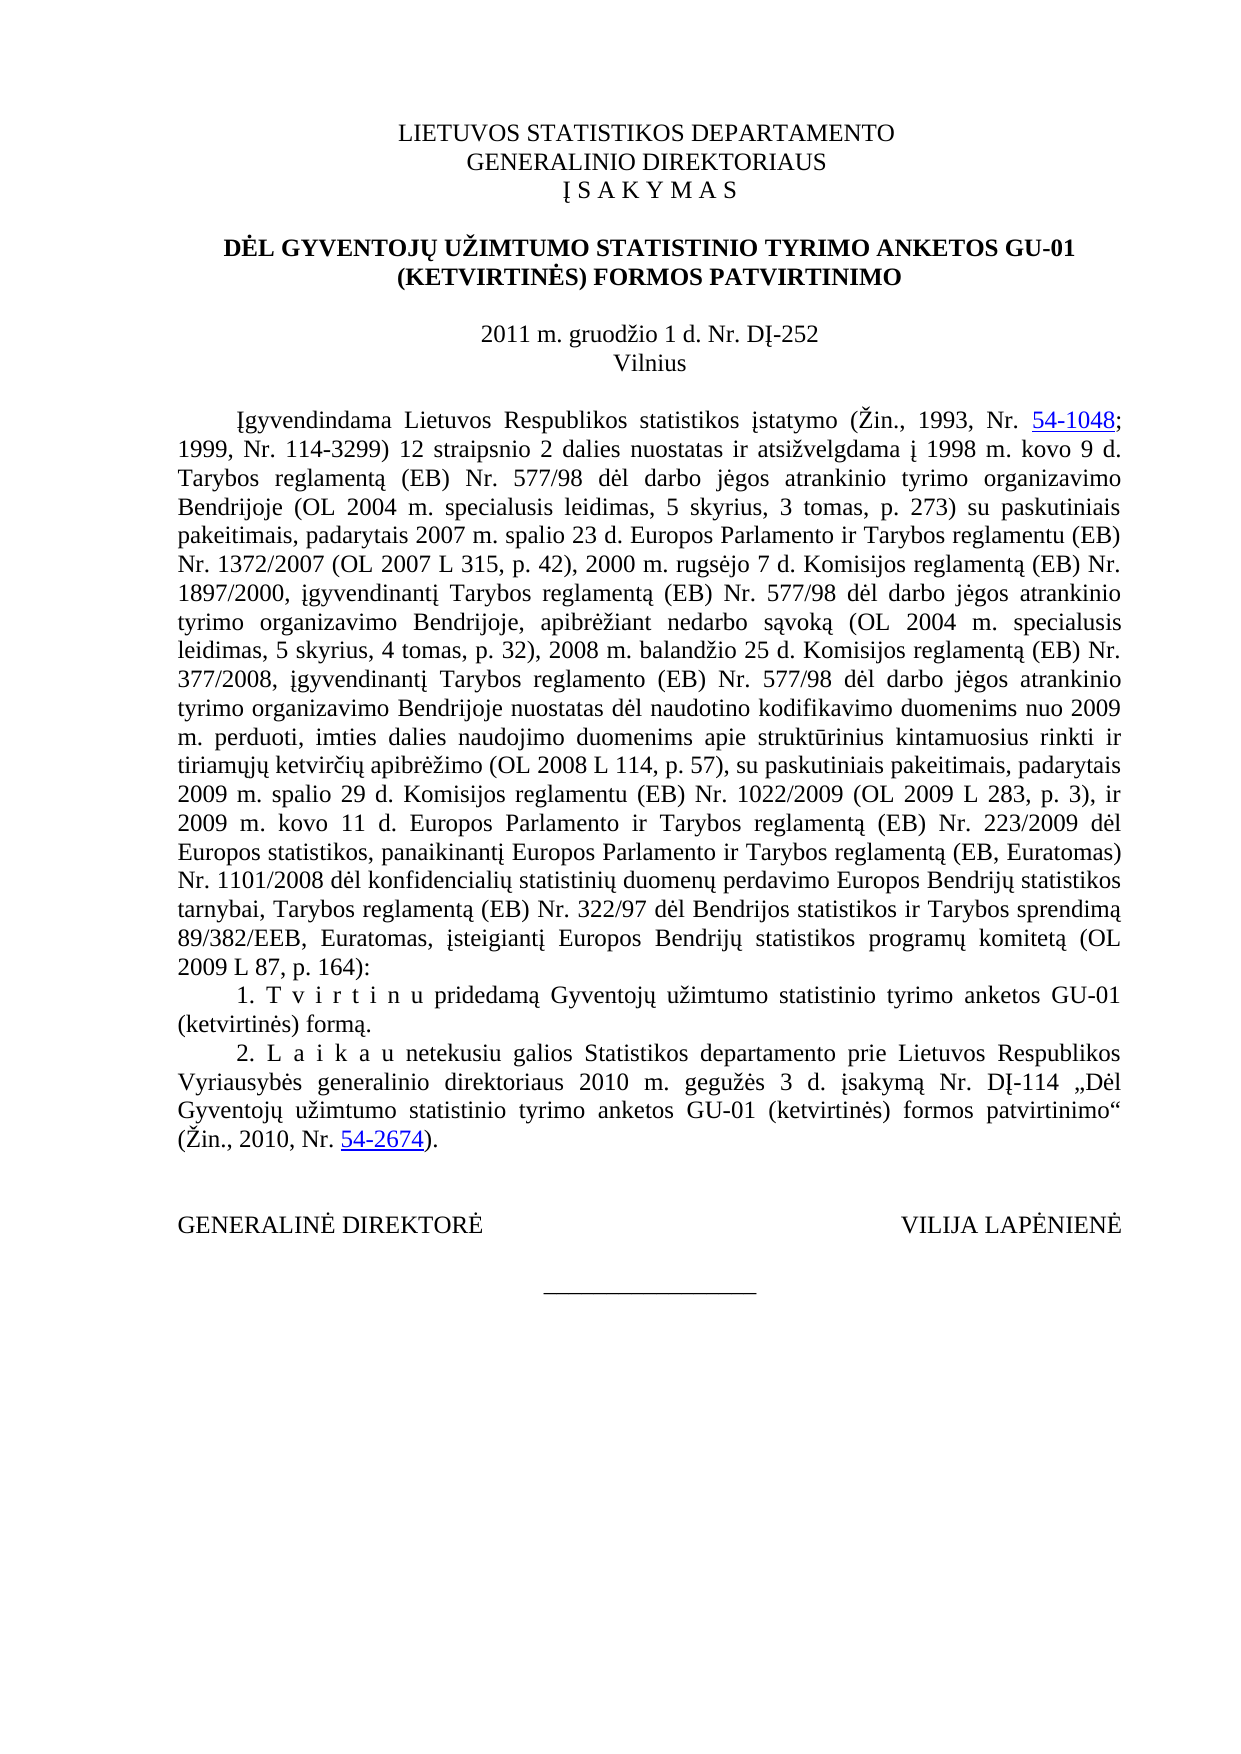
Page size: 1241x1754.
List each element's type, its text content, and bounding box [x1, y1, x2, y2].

text GENERALINIO DIREKTORIAUS [177, 147, 1122, 176]
text Vilnius [177, 348, 1122, 377]
text Įgyvendindama Lietuvos Respublikos statistikos įstatymo (Žin., 1993, Nr. 54-1048; 1999, Nr. 114-3299) 12 straipsnio 2 dalies nuostatas ir atsižvelgdama į 1998 m. kovo 9 d. Tarybos reglamentą (EB) Nr. 577/98 dėl darbo jėgos atrankinio tyrimo organizavimo Bendrijoje (OL 2004 m. specialusis leidimas, 5 skyrius, 3 tomas, p. 273) su paskutiniais pakeitimais, padarytais 2007 m. spalio 23 d. Europos Parlamento ir Tarybos reglamentu (EB) Nr. 1372/2007 (OL 2007 L 315, p. 42), 2000 m. rugsėjo 7 d. Komisijos reglamentą (EB) Nr. 1897/2000, įgyvendinantį Tarybos reglamentą (EB) Nr. 577/98 dėl darbo jėgos atrankinio tyrimo organizavimo Bendrijoje, apibrėžiant nedarbo sąvoką (OL 2004 m. specialusis leidimas, 5 skyrius, 4 tomas, p. 32), 2008 m. balandžio 25 d. Komisijos reglamentą (EB) Nr. 377/2008, įgyvendinantį Tarybos reglamento (EB) Nr. 577/98 dėl darbo jėgos atrankinio tyrimo organizavimo Bendrijoje nuostatas dėl naudotino kodifikavimo duomenims nuo 2009 m. perduoti, imties dalies naudojimo duomenims apie struktūrinius kintamuosius rinkti ir tiriamųjų ketvirčių apibrėžimo (OL 2008 L 114, p. 57), su paskutiniais pakeitimais, padarytais 2009 m. spalio 29 d. Komisijos reglamentu (EB) Nr. 1022/2009 (OL 2009 L 283, p. 3), ir 2009 m. kovo 11 d. Europos Parlamento ir Tarybos reglamentą (EB) Nr. 223/2009 dėl Europos statistikos, panaikinantį Europos Parlamento ir Tarybos reglamentą (EB, Euratomas) Nr. 1101/2008 dėl konfidencialių statistinių duomenų perdavimo Europos Bendrijų statistikos tarnybai, Tarybos reglamentą (EB) Nr. 322/97 dėl Bendrijos statistikos ir Tarybos sprendimą 89/382/EEB, Euratomas, įsteigiantį Europos Bendrijų statistikos programų komitetą (OL 2009 L 87, p. 164): [177, 406, 1122, 981]
text 1. T v i r t i n u pridedamą Gyventojų užimtumo statistinio tyrimo anketos GU-01 (ketvirtinės) formą. [177, 981, 1122, 1038]
text 2011 m. gruodžio 1 d. Nr. DĮ-252 [177, 319, 1122, 348]
text 2. L a i k a u netekusiu galios Statistikos departamento prie Lietuvos Respublikos Vyriausybės generalinio direktoriaus 2010 m. gegužės 3 d. įsakymą Nr. DĮ-114 „Dėl Gyventojų užimtumo statistinio tyrimo anketos GU-01 (ketvirtinės) formos patvirtinimo“ (Žin., 2010, Nr. 54-2674). [177, 1038, 1122, 1153]
text DĖL GYVENTOJŲ UŽIMTUMO STATISTINIO TYRIMO ANKETOS GU-01 (KETVIRTINĖS) FORMOS PATVIRTINIMO [177, 233, 1122, 291]
text Į S A K Y M A S [177, 176, 1122, 204]
text Generalinė direktorė Vilija Lapėnienė [177, 1211, 1122, 1239]
text _________________ [177, 1268, 1122, 1297]
text LIETUVOS STATISTIKOS DEPARTAMENTO [177, 118, 1122, 147]
